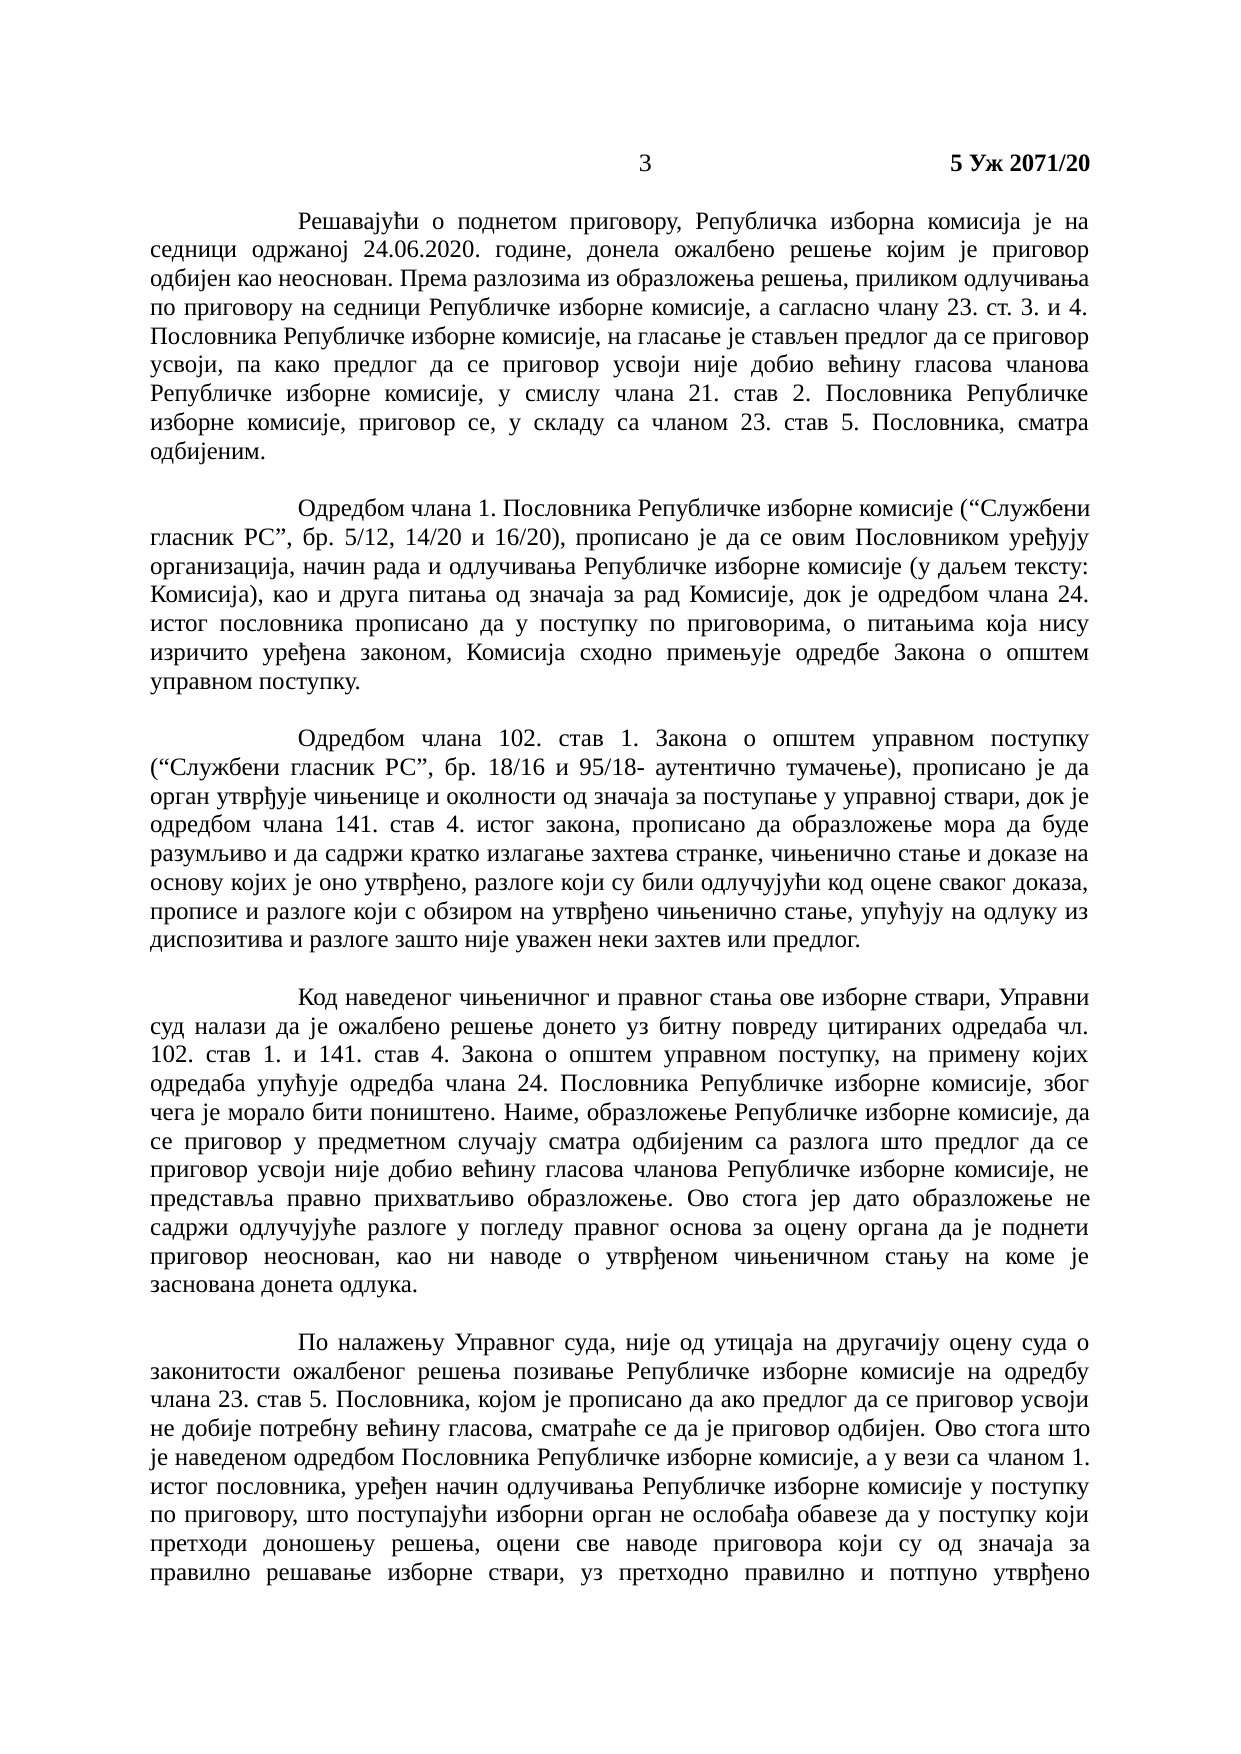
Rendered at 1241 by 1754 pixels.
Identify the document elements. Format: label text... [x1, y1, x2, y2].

text По налажењу Управног суда, није од утицаја на другачију оцену суда о законитости ожалбеног решења позивање Републичке изборне комисије на одредбу члана 23. став 5. Пословника, којом је прописано да ако предлог да се приговор усвоји не добије потребну већину гласова, сматраће се да је приговор одбијен. Ово стога што је наведеном одредбом Пословника Републичке изборне комисије, а у вези са чланом 1. истог пословника, уређен начин одлучивања Републичке изборне комисије у поступку по приговору, што поступајући изборни орган не ослобађа обавезе да у поступку који претходи доношењу решења, оцени све наводе приговора који су од значаја за правилно решавање изборне ствари, уз претходно правилно и потпуно утврђено [150, 1327, 1090, 1586]
text Код наведеног чињеничног и правног стања ове изборне ствари, Управни суд налази да је ожалбено решење донето уз битну повреду цитираних одредаба чл. 102. став 1. и 141. став 4. Закона о општем управном поступку, на примену којих одредаба упућује одредба члана 24. Пословника Републичке изборне комисије, због чега је морало бити поништено. Наиме, образложење Републичке изборне комисије, да се приговор у предметном случају сматра одбијеним са разлога што предлог да се приговор усвоји није добио већину гласова чланова Републичке изборне комисије, не представља правно прихватљиво образложење. Ово стога јер дато образложење не садржи одлучујуће разлоге у погледу правног основа за оцену органа да је поднети приговор неоснован, као ни наводе о утврђеном чињеничном стању на коме је заснована донета одлука. [150, 982, 1090, 1298]
text Одредбом члана 102. став 1. Закона о општем управном поступку (“Службени гласник РС”, бр. 18/16 и 95/18- аутентично тумачење), прописано је да орган утврђује чињенице и околности од значаја за поступање у управној ствари, док је одредбом члана 141. став 4. истог закона, прописано да образложење мора да буде разумљиво и да садржи кратко излагање захтева странке, чињенично стање и доказе на основу којих је оно утврђено, разлоге који су били одлучујући код оцене сваког доказа, прописе и разлоге који с обзиром на утврђено чињенично стање, упућују на одлуку из диспозитива и разлоге зашто није уважен неки захтев или предлог. [150, 723, 1090, 953]
text Одредбом члана 1. Пословника Републичке изборне комисије (“Службени гласник РС”, бр. 5/12, 14/20 и 16/20), прописано је да се овим Пословником уређују организација, начин рада и одлучивања Републичке изборне комисије (у даљем тексту: Комисија), као и друга питања од значаја за рад Комисије, док је одредбом члана 24. истог пословника прописано да у поступку по приговорима, о питањима која нису изричито уређена законом, Комисија сходно примењује одредбе Закона о општем управном поступку. [150, 493, 1090, 694]
text Решавајући о поднетом приговору, Републичка изборна комисија је на седници одржаној 24.06.2020. године, донела ожалбено решење којим је приговор одбијен као неоснован. Према разлозима из образложења решења, приликом одлучивања по приговору на седници Републичке изборне комисије, а сагласно члану 23. ст. 3. и 4. Пословника Републичке изборне комисије, на гласање је стављен предлог да се приговор усвоји, па како предлог да се приговор усвоји није добио већину гласова чланова Републичке изборне комисије, у смислу члана 21. став 2. Пословника Републичке изборне комисије, приговор се, у складу са чланом 23. став 5. Пословника, сматра одбијеним. [150, 206, 1090, 464]
